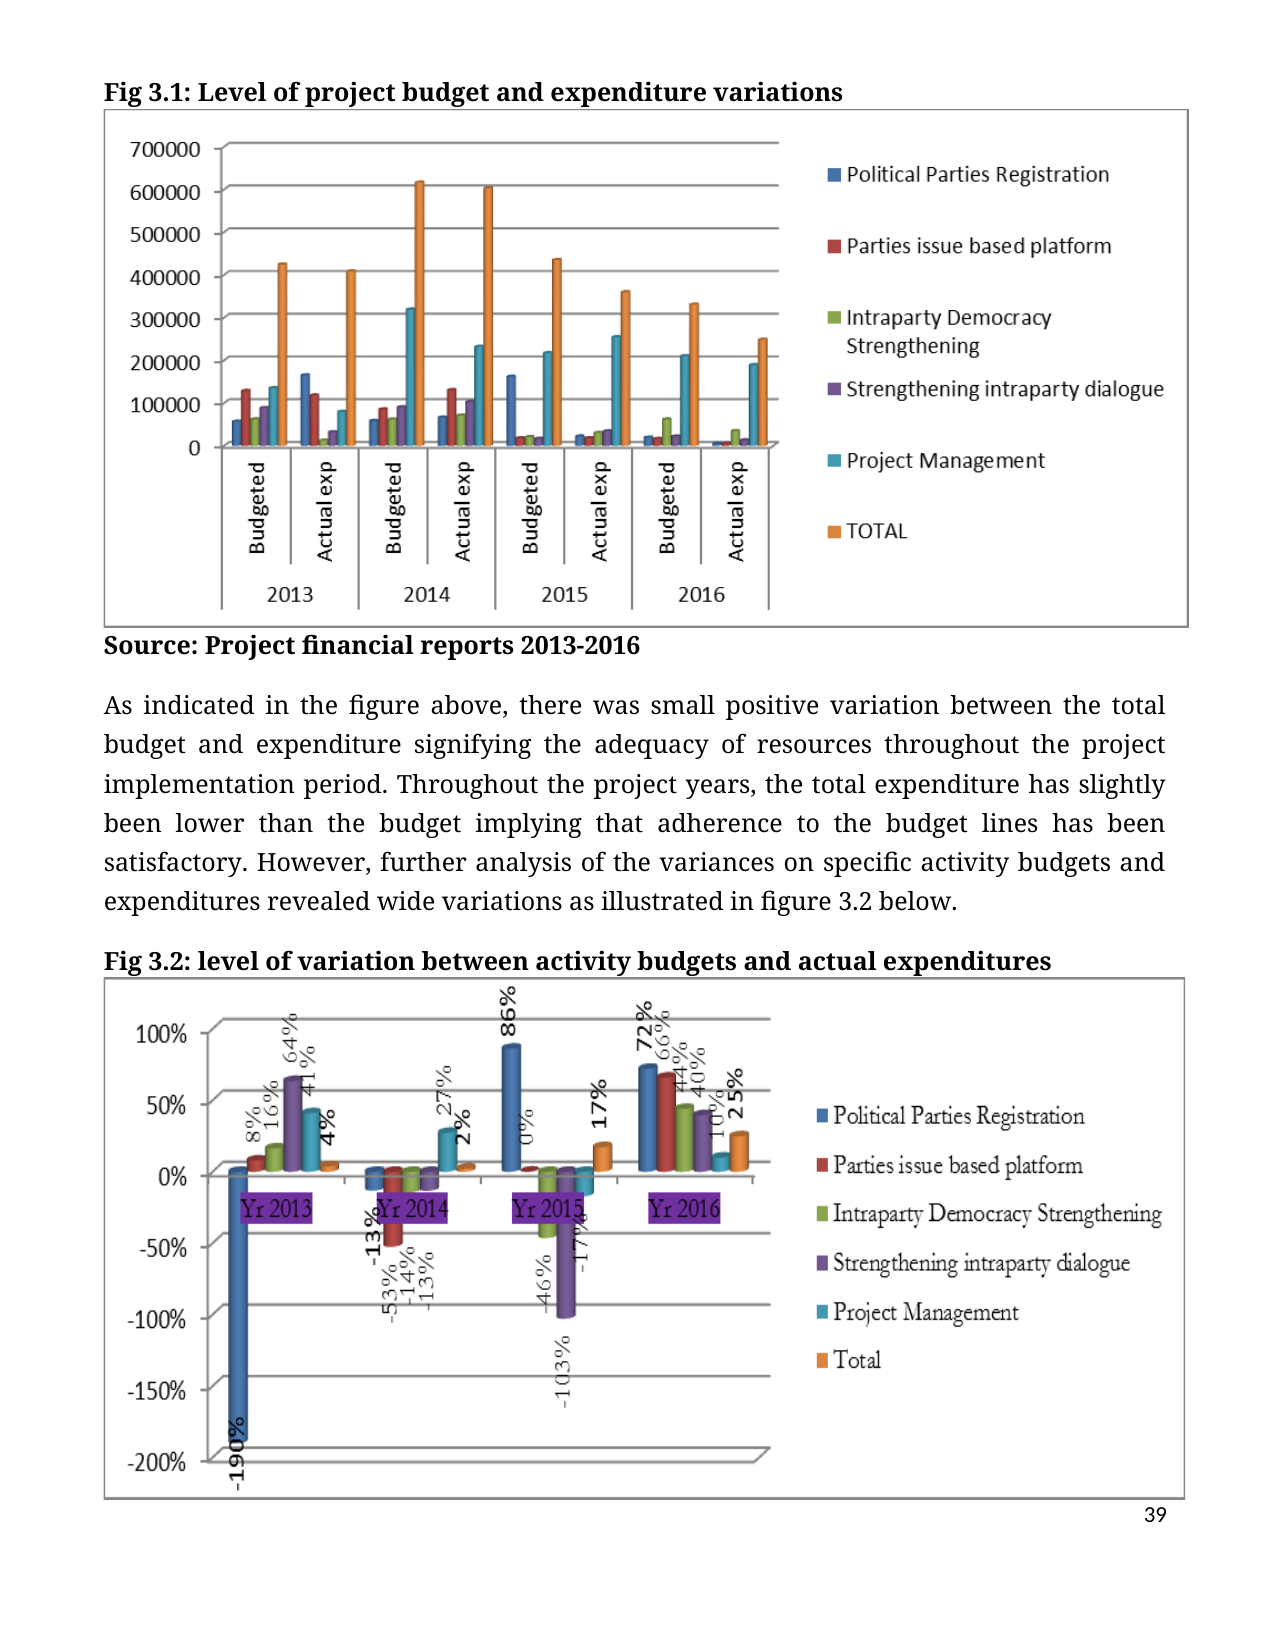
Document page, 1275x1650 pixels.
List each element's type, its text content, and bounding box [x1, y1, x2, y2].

text Source: Project financial reports 2013-2016 [103, 628, 1167, 662]
subtitle Fig 3.1: Level of project budget and expenditure variations [103, 75, 1167, 109]
subtitle Fig 3.2: level of variation between activity budgets and actual expenditures [103, 944, 1167, 977]
text As indicated in the figure above, there was small positive variation between the total budget and expenditure signifying the adequacy of resources throughout the project implementation period. Throughout the project years, the total expenditure has slightly been lower than the budget implying that adherence to the budget lines has been satisfactory. However, further analysis of the variances on specific activity budgets and expenditures revealed wide variations as illustrated in figure 3.2 below. [103, 688, 1167, 918]
